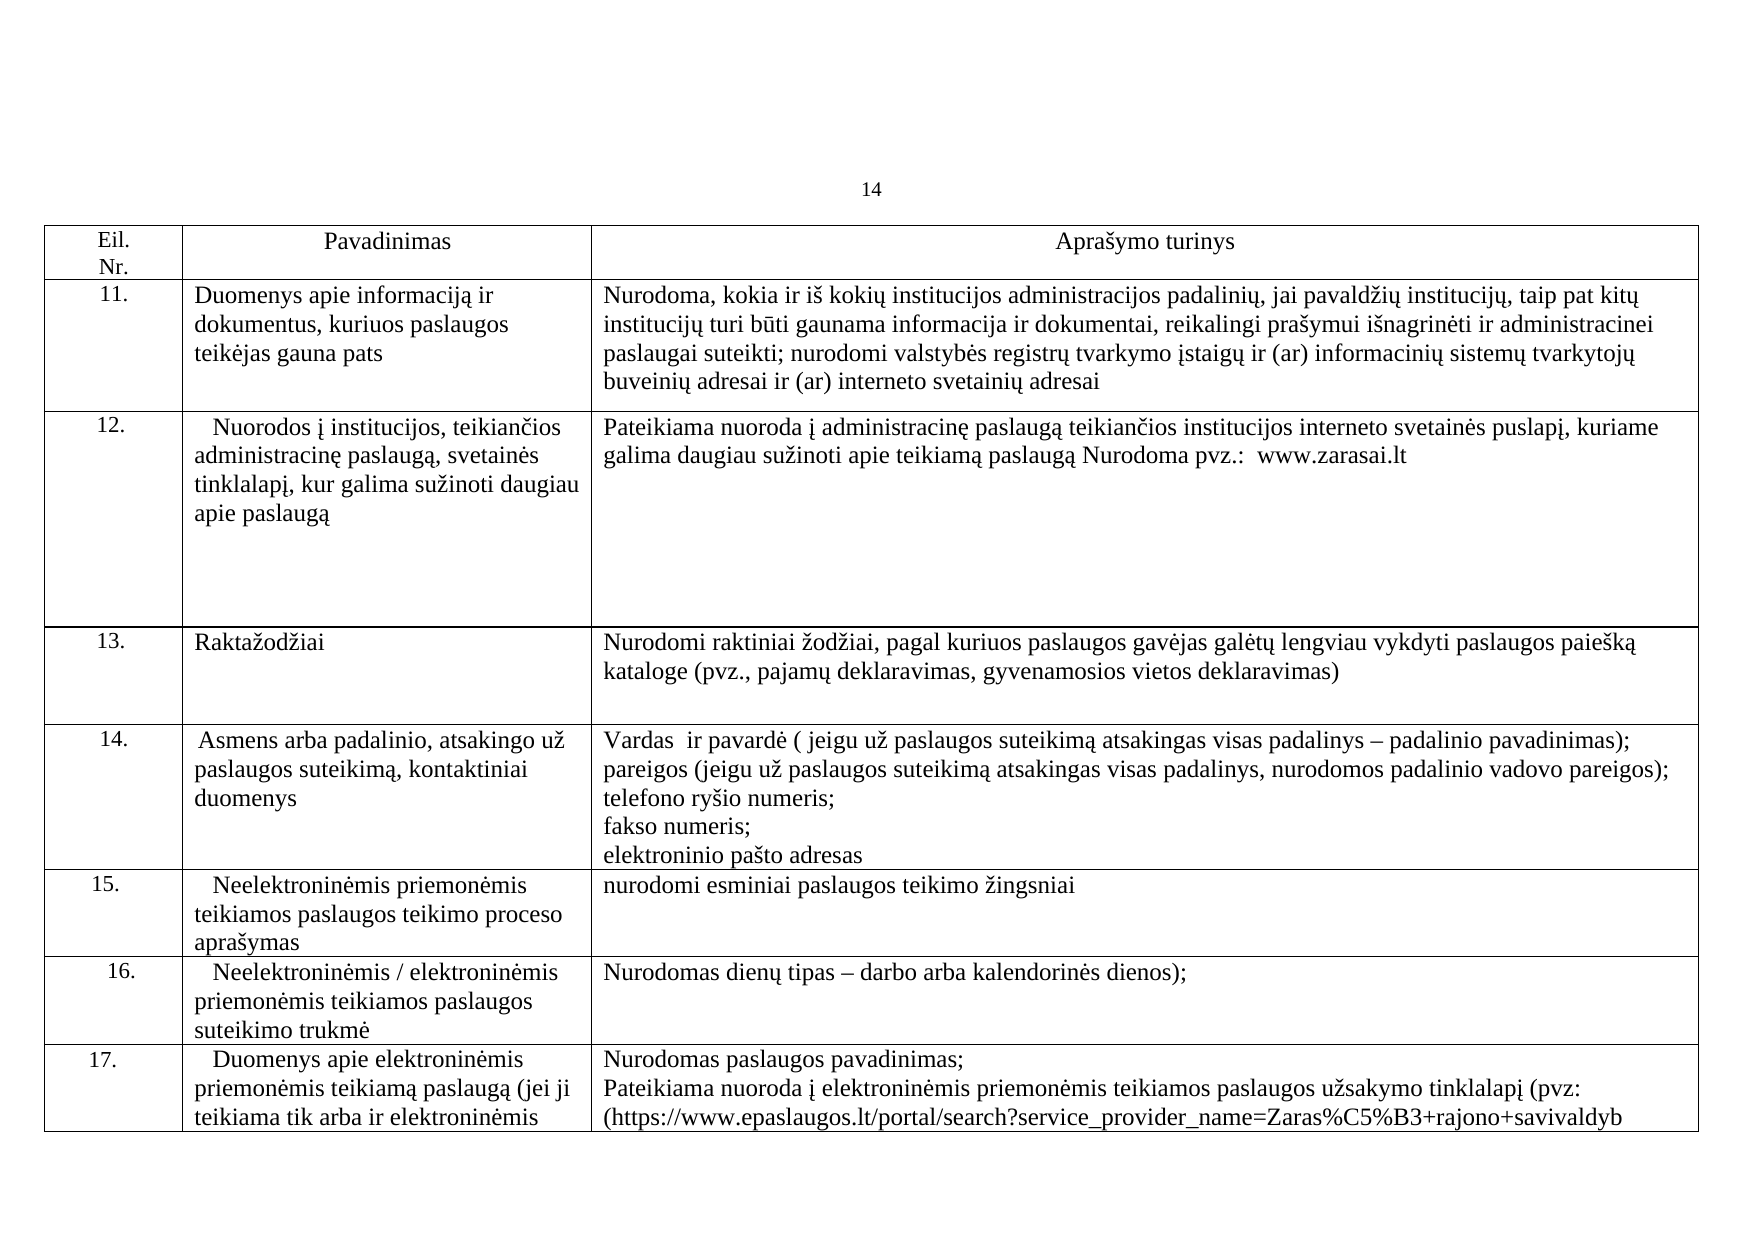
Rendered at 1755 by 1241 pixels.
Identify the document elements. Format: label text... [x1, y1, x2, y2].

table_cell 16. [45, 957, 182, 1043]
table_cell nurodomi esminiai paslaugos teikimo žingsniai [592, 870, 1698, 956]
table_cell Nurodomas dienų tipas – darbo arba kalendorinės dienos); [592, 957, 1698, 1043]
table_cell 17. [45, 1045, 182, 1131]
table_cell Nurodomi raktiniai žodžiai, pagal kuriuos paslaugos gavėjas galėtų lengviau vykdyti paslaugos paiešką kataloge (pvz., pajamų deklaravimas, gyvenamosios vietos deklaravimas) [592, 628, 1698, 724]
table_cell 13. [45, 628, 182, 724]
table_header Eil. Nr. [45, 226, 182, 279]
table_cell Nurodomas paslaugos pavadinimas; Pateikiama nuoroda į elektroninėmis priemonėmis teikiamos paslaugos užsakymo tinklalapį (pvz: (https://www.epaslaugos.lt/portal/search?service_provider_name=Zaras%C5%B3+rajono+savivaldyb [592, 1045, 1698, 1131]
table_header Aprašymo turinys [592, 226, 1698, 279]
table_cell Nurodoma, kokia ir iš kokių institucijos administracijos padalinių, jai pavaldžių institucijų, taip pat kitų institucijų turi būti gaunama informacija ir dokumentai, reikalingi prašymui išnagrinėti ir administracinei paslaugai suteikti; nurodomi valstybės registrų tvarkymo įstaigų ir (ar) informacinių sistemų tvarkytojų buveinių adresai ir (ar) interneto svetainių adresai [592, 280, 1698, 411]
table_cell Duomenys apie elektroninėmis priemonėmis teikiamą paslaugą (jei ji teikiama tik arba ir elektroninėmis [183, 1045, 591, 1131]
table_cell 15. [45, 870, 182, 956]
table_cell Asmens arba padalinio, atsakingo už paslaugos suteikimą, kontaktiniai duomenys [183, 725, 591, 869]
table_cell Neelektroninėmis priemonėmis teikiamos paslaugos teikimo proceso aprašymas [183, 870, 591, 956]
table_cell Pateikiama nuoroda į administracinę paslaugą teikiančios institucijos interneto svetainės puslapį, kuriame galima daugiau sužinoti apie teikiamą paslaugą Nurodoma pvz.: www.zarasai.lt [592, 412, 1698, 626]
table_cell Vardas ir pavardė ( jeigu už paslaugos suteikimą atsakingas visas padalinys – padalinio pavadinimas); pareigos (jeigu už paslaugos suteikimą atsakingas visas padalinys, nurodomos padalinio vadovo pareigos); telefono ryšio numeris; fakso numeris; elektroninio pašto adresas [592, 725, 1698, 869]
table_cell 12. [45, 412, 182, 626]
table_cell Neelektroninėmis / elektroninėmis priemonėmis teikiamos paslaugos suteikimo trukmė [183, 957, 591, 1043]
table_cell 14. [45, 725, 182, 869]
table_cell 11. [45, 280, 182, 411]
table_header Pavadinimas [183, 226, 591, 279]
table_cell Nuorodos į institucijos, teikiančios administracinę paslaugą, svetainės tinklalapį, kur galima sužinoti daugiau apie paslaugą [183, 412, 591, 626]
table_cell Raktažodžiai [183, 628, 591, 724]
table_cell Duomenys apie informaciją ir dokumentus, kuriuos paslaugos teikėjas gauna pats [183, 280, 591, 411]
